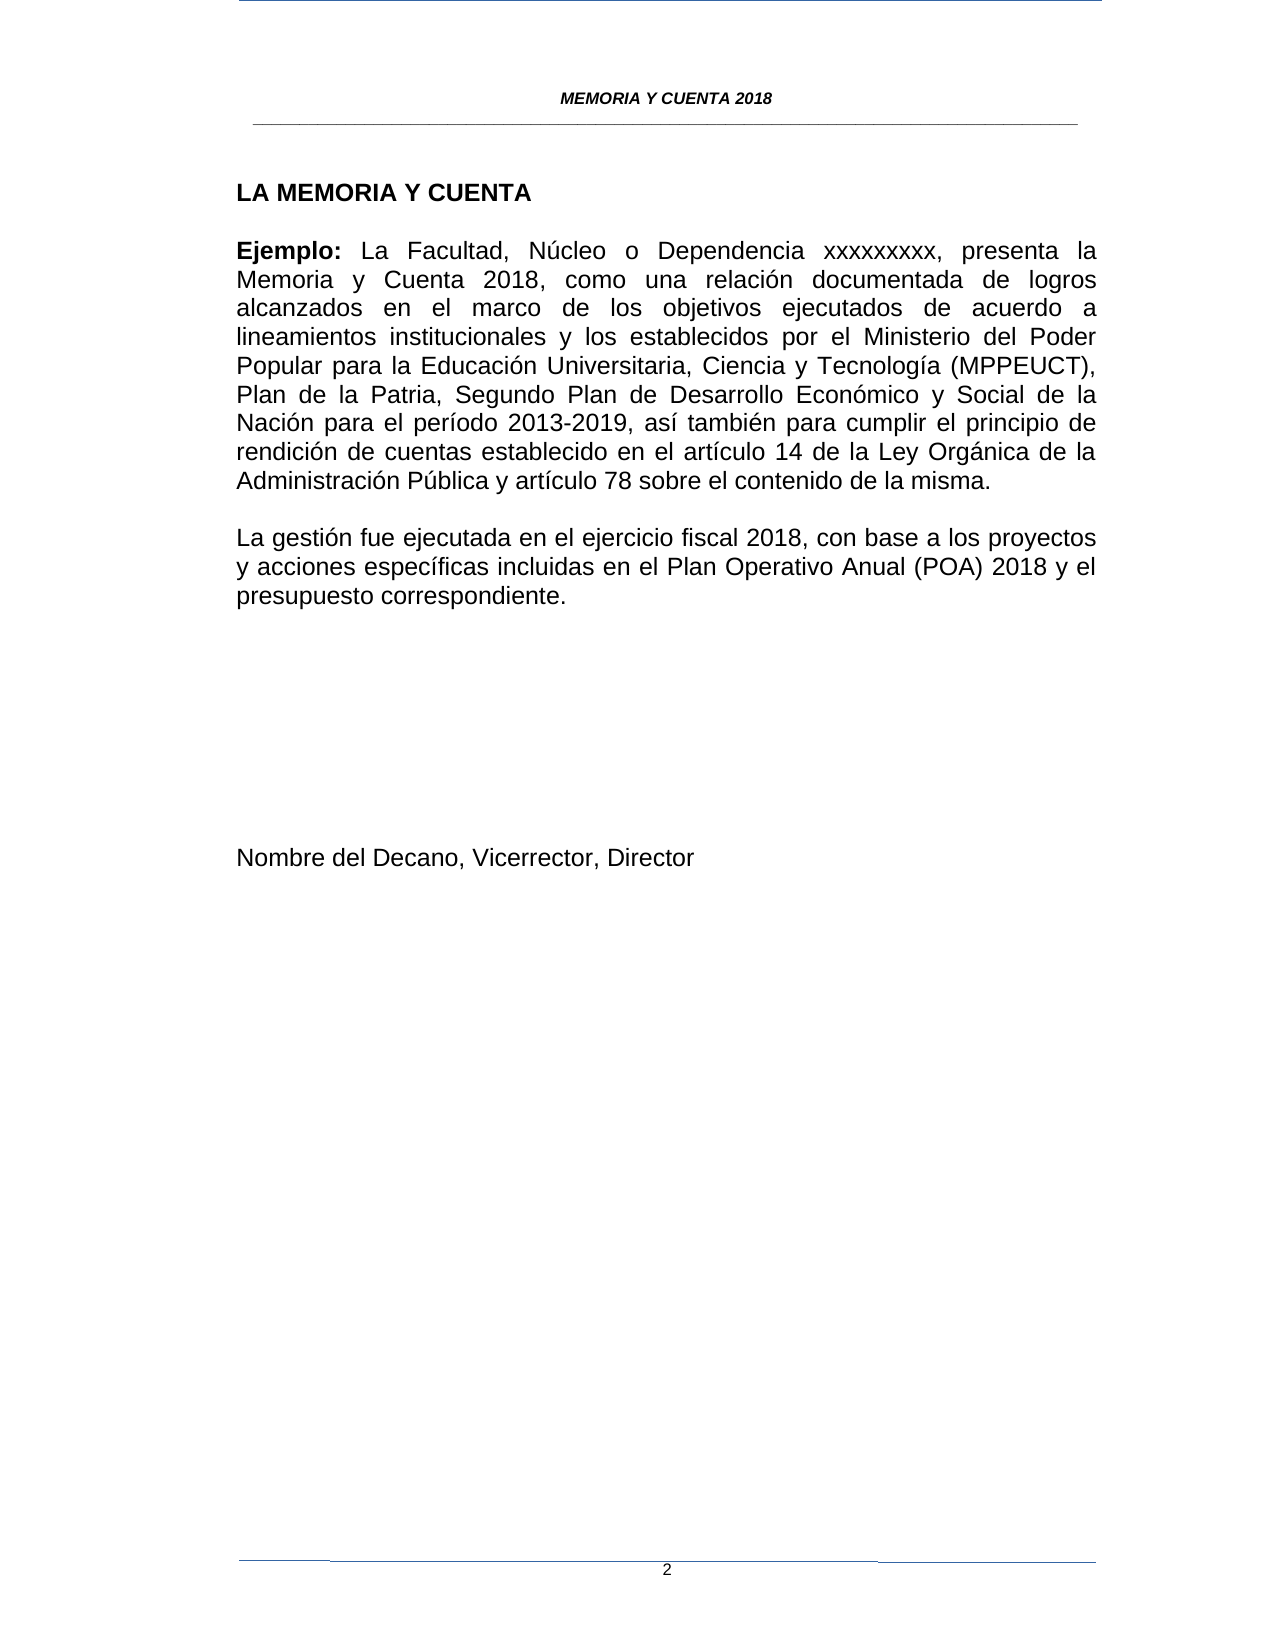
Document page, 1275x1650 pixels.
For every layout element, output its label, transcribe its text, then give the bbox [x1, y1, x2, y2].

text LA MEMORIA Y CUENTA [236, 178, 1098, 206]
text La gestión fue ejecutada en el ejercicio fiscal 2018, con base a los proyectos y acciones específicas incluidas en el Plan Operativo Anual (POA) 2018 y el presupuesto correspondiente. [236, 523, 1098, 610]
text Nombre del Decano, Vicerrector, Director [236, 843, 1098, 871]
text Ejemplo: La Facultad, Núcleo o Dependencia xxxxxxxxx, presenta la Memoria y Cuenta 2018, como una relación documentada de logros alcanzados en el marco de los objetivos ejecutados de acuerdo a lineamientos institucionales y los establecidos por el Ministerio del Poder Popular para la Educación Universitaria, Ciencia y Tecnología (MPPEUCT), Plan de la Patria, Segundo Plan de Desarrollo Económico y Social de la Nación para el período 2013-2019, así también para cumplir el principio de rendición de cuentas establecido en el artículo 14 de la Ley Orgánica de la Administración Pública y artículo 78 sobre el contenido de la misma. [236, 236, 1098, 495]
